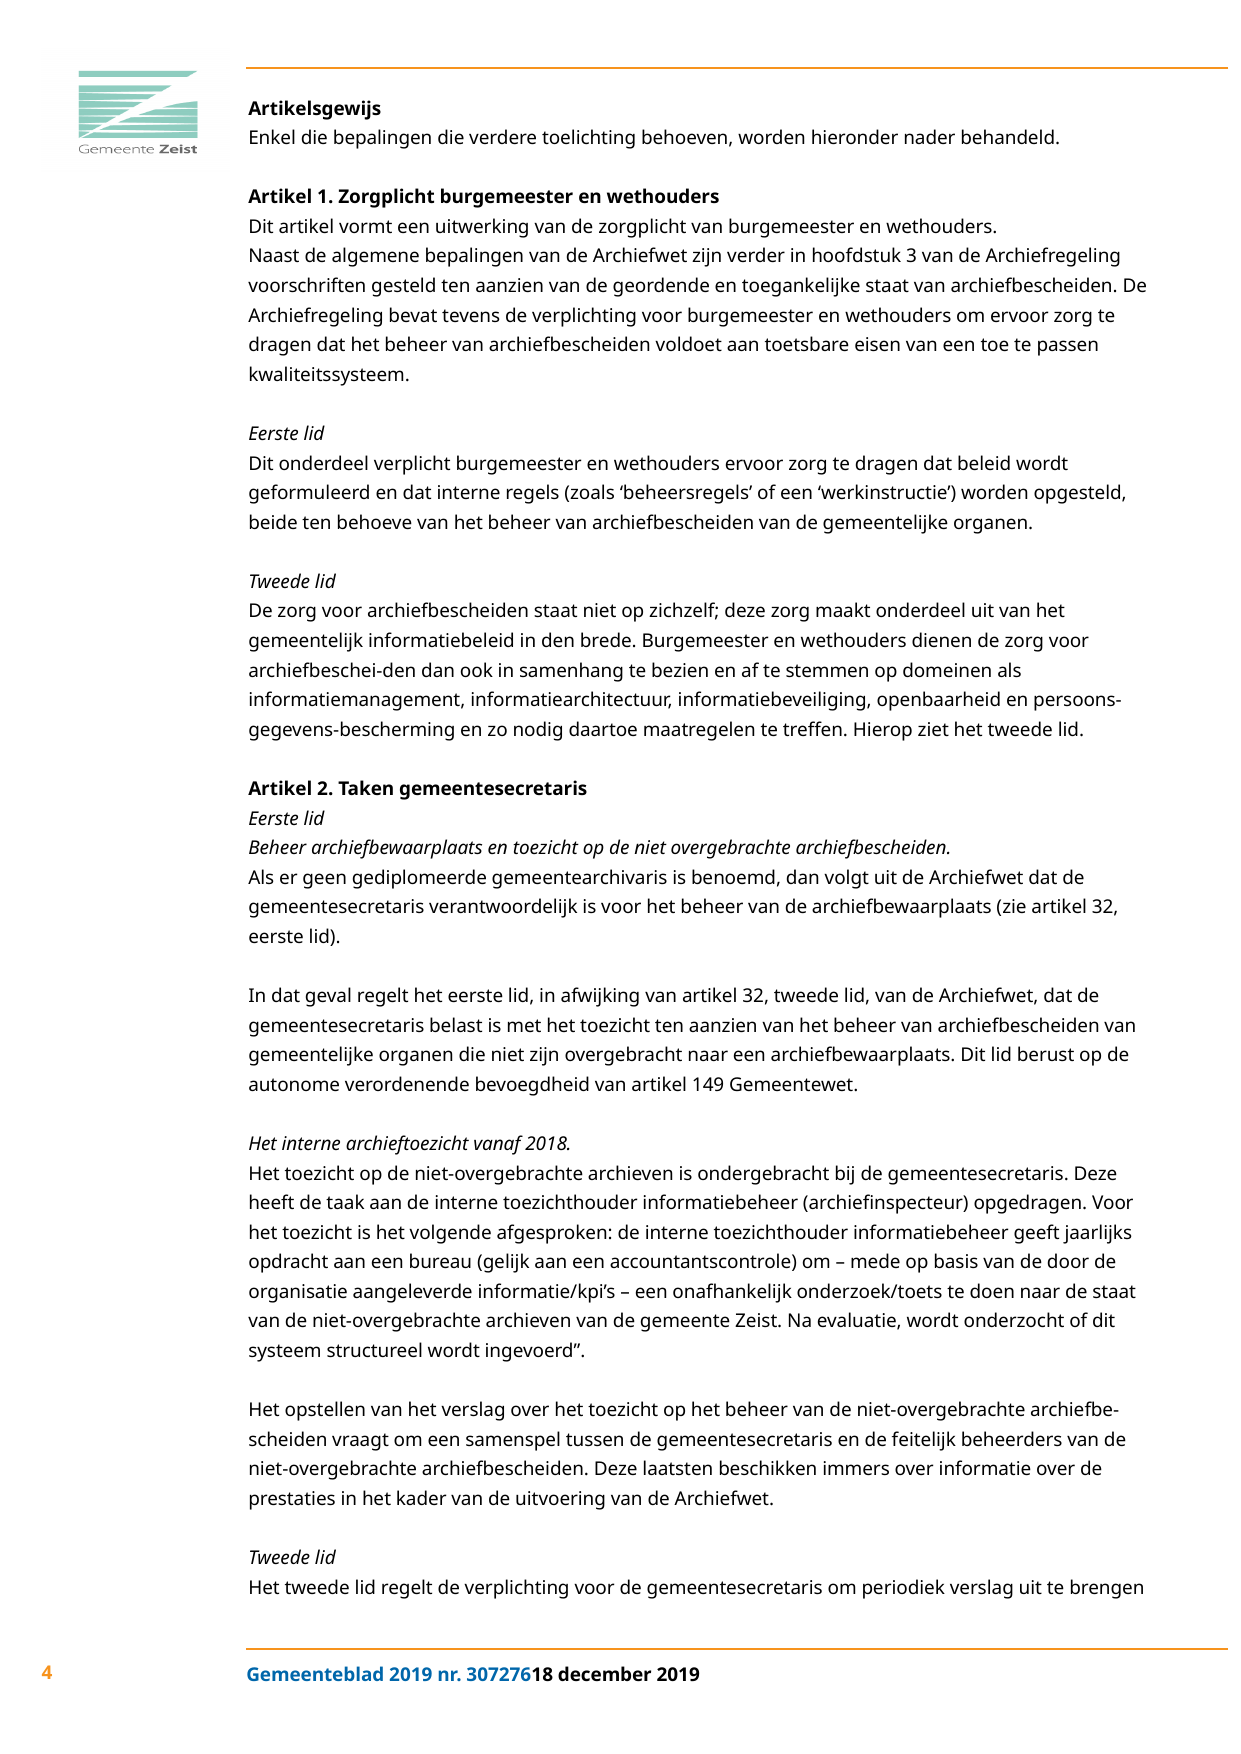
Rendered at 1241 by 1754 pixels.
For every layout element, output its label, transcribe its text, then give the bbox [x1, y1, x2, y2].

text Tweede lid [248, 1544, 1152, 1570]
text Eerste lid [248, 420, 1152, 446]
text In dat geval regelt het eerste lid, in afwijking van artikel 32, tweede lid, van de Archiefwet, dat de gemeentesecretaris belast is met het toezicht ten aanzien van het beheer van archiefbescheiden van gemeentelijke organen die niet zijn overgebracht naar een archiefbewaarplaats. Dit lid berust op de autonome verordenende bevoegdheid van artikel 149 Gemeentewet. [248, 982, 1152, 1097]
text Enkel die bepalingen die verdere toelichting behoeven, worden hieronder nader behandeld. [248, 124, 1152, 150]
text Artikel 2. Taken gemeentesecretaris [248, 775, 1152, 801]
picture [41, 47, 231, 172]
text Dit onderdeel verplicht burgemeester en wethouders ervoor zorg te dragen dat beleid wordt geformuleerd en dat interne regels (zoals ‘beheersregels’ of een ‘werkinstructie’) worden opgesteld, beide ten behoeve van het beheer van archiefbescheiden van de gemeentelijke organen. [248, 450, 1152, 535]
text Beheer archiefbewaarplaats en toezicht op de niet overgebrachte archiefbescheiden. [248, 834, 1152, 860]
text Als er geen gediplomeerde gemeentearchivaris is benoemd, dan volgt uit de Archiefwet dat de gemeentesecretaris verantwoordelijk is voor het beheer van de archiefbewaarplaats (zie artikel 32, eerste lid). [248, 864, 1152, 949]
text Het interne archieftoezicht vanaf 2018. [248, 1130, 1152, 1156]
text Dit artikel vormt een uitwerking van de zorgplicht van burgemeester en wethouders. [248, 213, 1152, 239]
text Het toezicht op de niet-overgebrachte archieven is ondergebracht bij de gemeentesecretaris. Deze heeft de taak aan de interne toezichthouder informatiebeheer (archiefinspecteur) opgedragen. Voor het toezicht is het volgende afgesproken: de interne toezichthouder informatiebeheer geeft jaarlijks opdracht aan een bureau (gelijk aan een accountantscontrole) om – mede op basis van de door de organisatie aangeleverde informatie/kpi’s – een onafhankelijk onderzoek/toets te doen naar de staat van de niet-overgebrachte archieven van de gemeente Zeist. Na evaluatie, wordt onderzocht of dit systeem structureel wordt ingevoerd”. [248, 1160, 1152, 1363]
text Naast de algemene bepalingen van de Archiefwet zijn verder in hoofdstuk 3 van de Archiefregeling voorschriften gesteld ten aanzien van de geordende en toegankelijke staat van archiefbescheiden. De Archiefregeling bevat tevens de verplichting voor burgemeester en wethouders om ervoor zorg te dragen dat het beheer van archiefbescheiden voldoet aan toetsbare eisen van een toe te passen kwaliteitssysteem. [248, 243, 1152, 387]
text De zorg voor archiefbescheiden staat niet op zichzelf; deze zorg maakt onderdeel uit van het gemeentelijk informatiebeleid in den brede. Burgemeester en wethouders dienen de zorg voor archiefbeschei-den dan ook in samenhang te bezien en af te stemmen op domeinen als informatiemanagement, informatiearchitectuur, informatiebeveiliging, openbaarheid en persoons-gegevens-bescherming en zo nodig daartoe maatregelen te treffen. Hierop ziet het tweede lid. [248, 598, 1152, 742]
text Het opstellen van het verslag over het toezicht op het beheer van de niet-overgebrachte archiefbe-scheiden vraagt om een samenspel tussen de gemeentesecretaris en de feitelijk beheerders van de niet-overgebrachte archiefbescheiden. Deze laatsten beschikken immers over informatie over de prestaties in het kader van de uitvoering van de Archiefwet. [248, 1396, 1152, 1511]
text Het tweede lid regelt de verplichting voor de gemeentesecretaris om periodiek verslag uit te brengen [248, 1574, 1152, 1600]
text Tweede lid [248, 568, 1152, 594]
text Artikelsgewijs [248, 95, 1152, 121]
text Artikel 1. Zorgplicht burgemeester en wethouders [248, 183, 1152, 209]
text Eerste lid [248, 805, 1152, 831]
